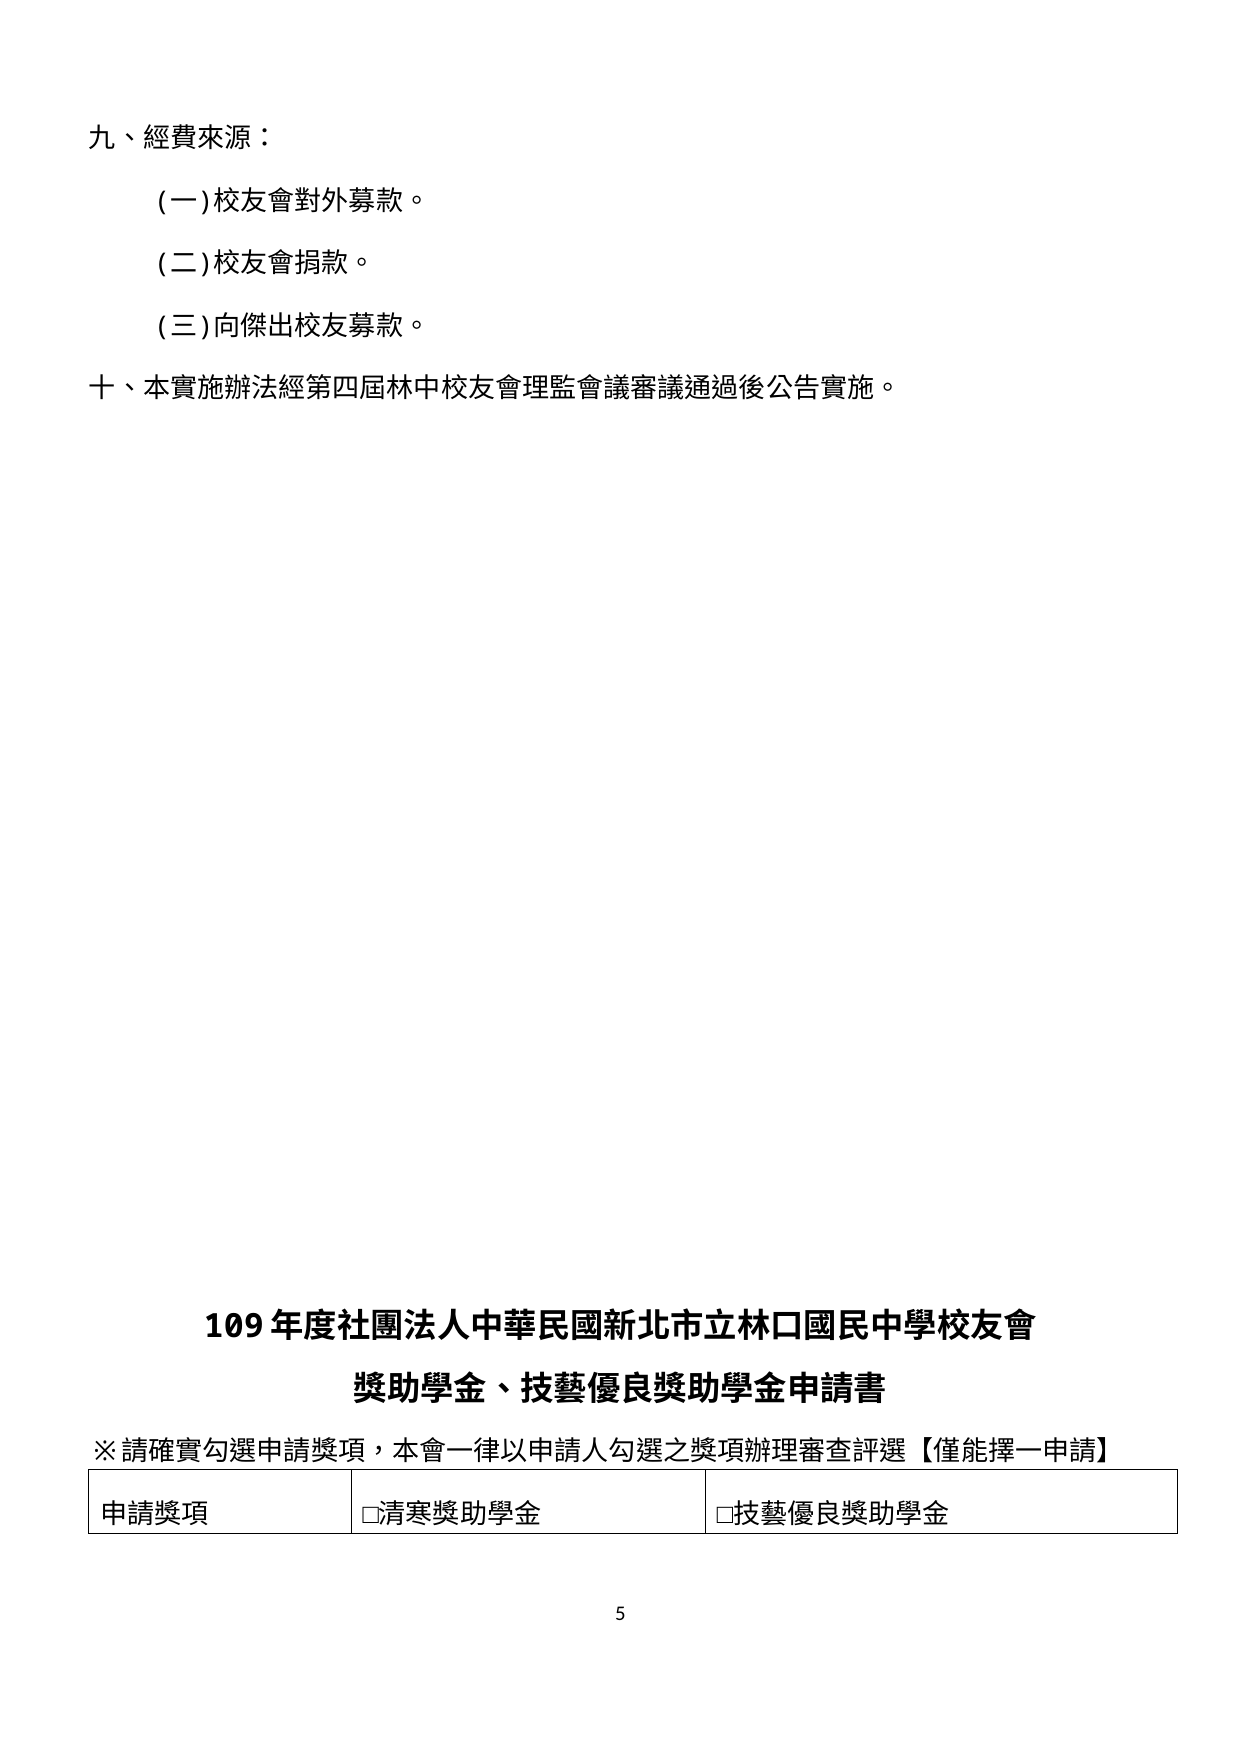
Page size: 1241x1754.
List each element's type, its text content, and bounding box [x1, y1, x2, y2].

text (三)向傑出校友募款。 [89, 282, 1152, 344]
table_header 申請獎項 [89, 1470, 351, 1533]
text 獎助學金、技藝優良獎助學金申請書 [89, 1344, 1152, 1407]
table_header □清寒獎助學金 [352, 1470, 705, 1533]
text (二)校友會捐款。 [89, 219, 1152, 282]
text 九、經費來源： [89, 94, 1152, 157]
text (一)校友會對外募款。 [89, 157, 1152, 219]
text 109年度社團法人中華民國新北市立林口國民中學校友會 [89, 1282, 1152, 1344]
text 十、本實施辦法經第四屆林中校友會理監會議審議通過後公告實施。 [89, 344, 1152, 407]
text ※請確實勾選申請獎項，本會一律以申請人勾選之獎項辦理審查評選【僅能擇一申請】 [89, 1407, 1152, 1469]
table_header □技藝優良獎助學金 [706, 1470, 1177, 1533]
